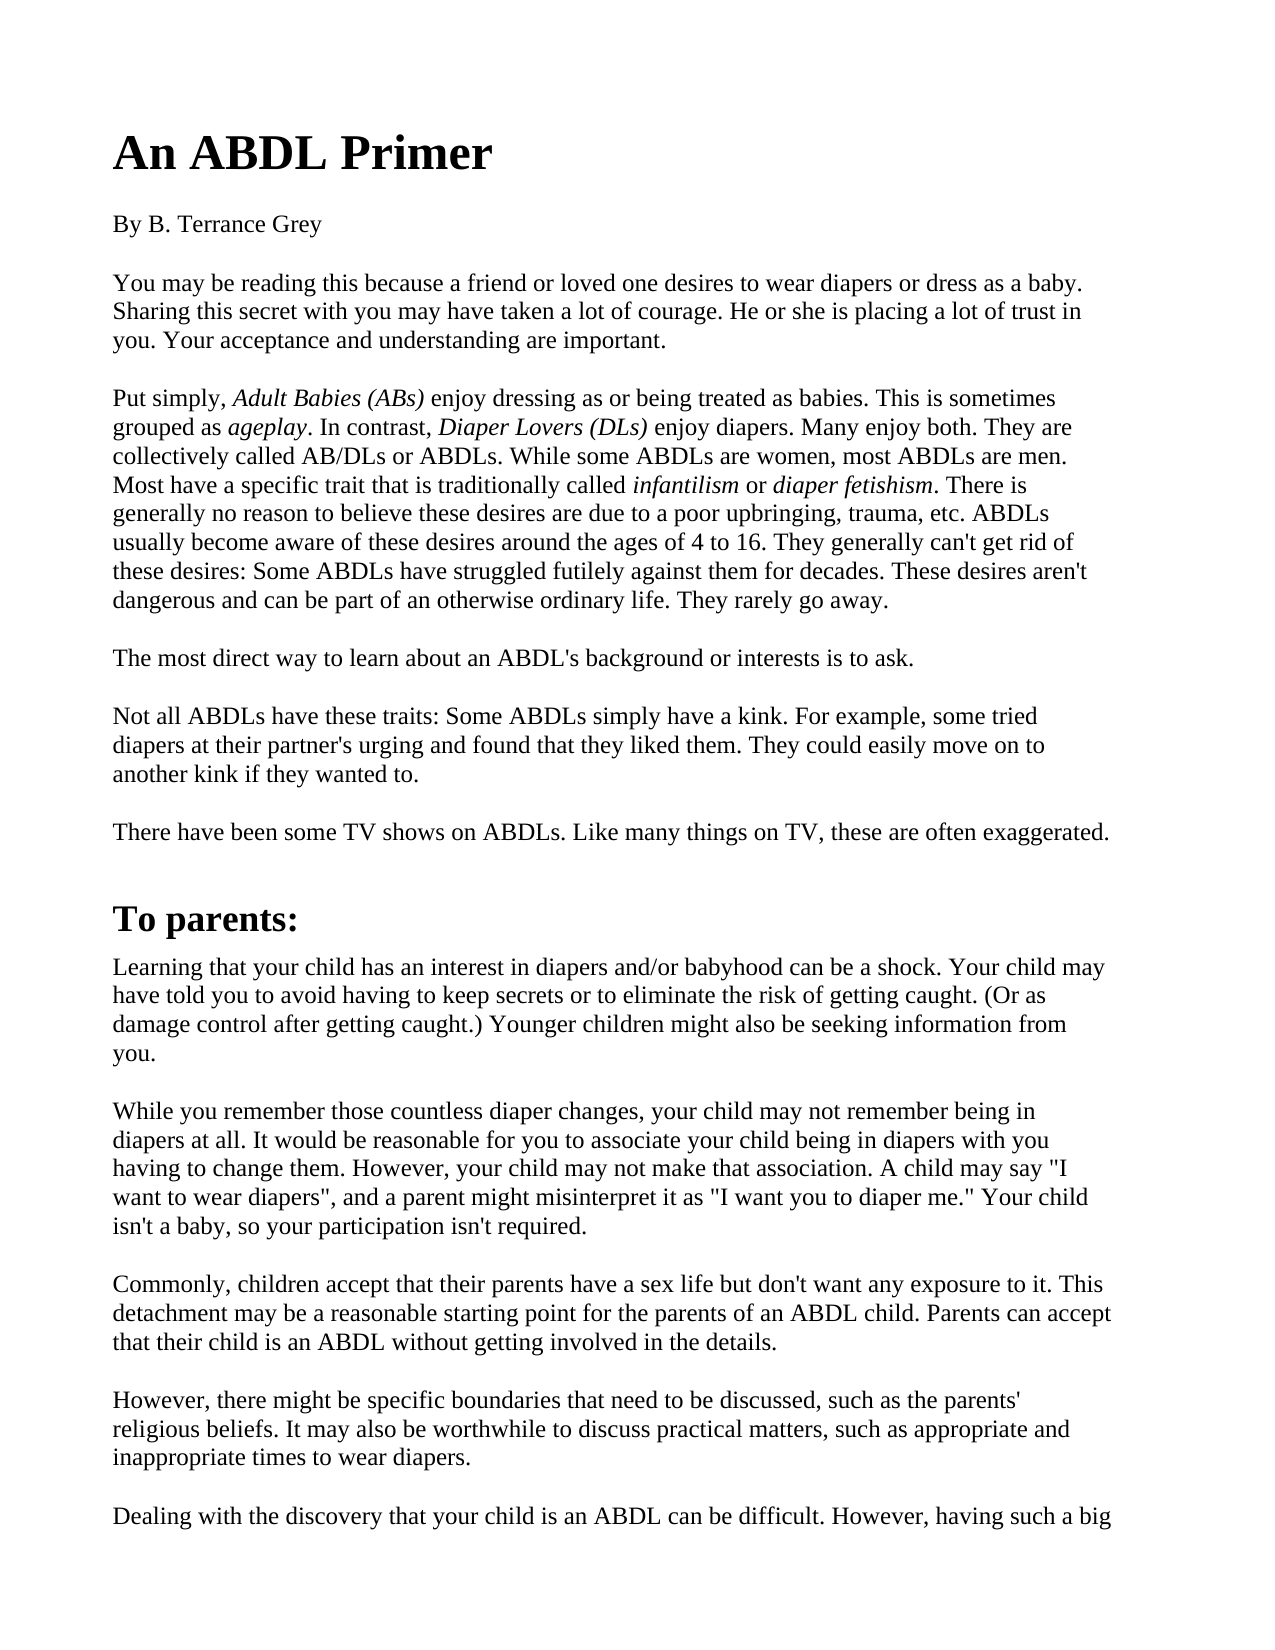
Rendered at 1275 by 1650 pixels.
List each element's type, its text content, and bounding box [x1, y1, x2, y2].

subtitle To parents: [112, 896, 1112, 939]
text You may be reading this because a friend or loved one desires to wear diapers or dress as a baby. Sharing this secret with you may have taken a lot of courage. He or she is placing a lot of trust in you. Your acceptance and understanding are important. [112, 268, 1112, 354]
text Commonly, children accept that their parents have a sex life but don't want any exposure to it. This detachment may be a reasonable starting point for the parents of an ABDL child. Parents can accept that their child is an ABDL without getting involved in the details. [112, 1269, 1112, 1356]
text Dealing with the discovery that your child is an ABDL can be difficult. However, having such a big [112, 1501, 1112, 1529]
text The most direct way to learn about an ABDL's background or interests is to ask. [112, 643, 1112, 672]
text However, there might be specific boundaries that need to be discussed, such as the parents' religious beliefs. It may also be worthwhile to discuss practical matters, such as appropriate and inappropriate times to wear diapers. [112, 1385, 1112, 1471]
text By B. Terrance Grey [112, 209, 1112, 238]
text While you remember those countless diaper changes, your child may not remember being in diapers at all. It would be reasonable for you to associate your child being in diapers with you having to change them. However, your child may not make that association. A child may say "I want to wear diapers", and a parent might misinterpret it as "I want you to diaper me." Your child isn't a baby, so your participation isn't required. [112, 1096, 1112, 1240]
subtitle An ABDL Primer [112, 122, 1112, 180]
text Put simply, Adult Babies (ABs) enjoy dressing as or being treated as babies. This is sometimes grouped as ageplay. In contrast, Diaper Lovers (DLs) enjoy diapers. Many enjoy both. They are collectively called AB/DLs or ABDLs. While some ABDLs are women, most ABDLs are men. Most have a specific trait that is traditionally called infantilism or diaper fetishism. There is generally no reason to believe these desires are due to a poor upbringing, trauma, etc. ABDLs usually become aware of these desires around the ages of 4 to 16. They generally can't get rid of these desires: Some ABDLs have struggled futilely against them for decades. These desires aren't dangerous and can be part of an otherwise ordinary life. They rarely go away. [112, 383, 1112, 613]
text Not all ABDLs have these traits: Some ABDLs simply have a kink. For example, some tried diapers at their partner's urging and found that they liked them. They could easily move on to another kink if they wanted to. [112, 701, 1112, 787]
text There have been some TV shows on ABDLs. Like many things on TV, these are often exaggerated. [112, 817, 1112, 846]
text Learning that your child has an interest in diapers and/or babyhood can be a shock. Your child may have told you to avoid having to keep secrets or to eliminate the risk of getting caught. (Or as damage control after getting caught.) Younger children might also be seeking information from you. [112, 952, 1112, 1067]
